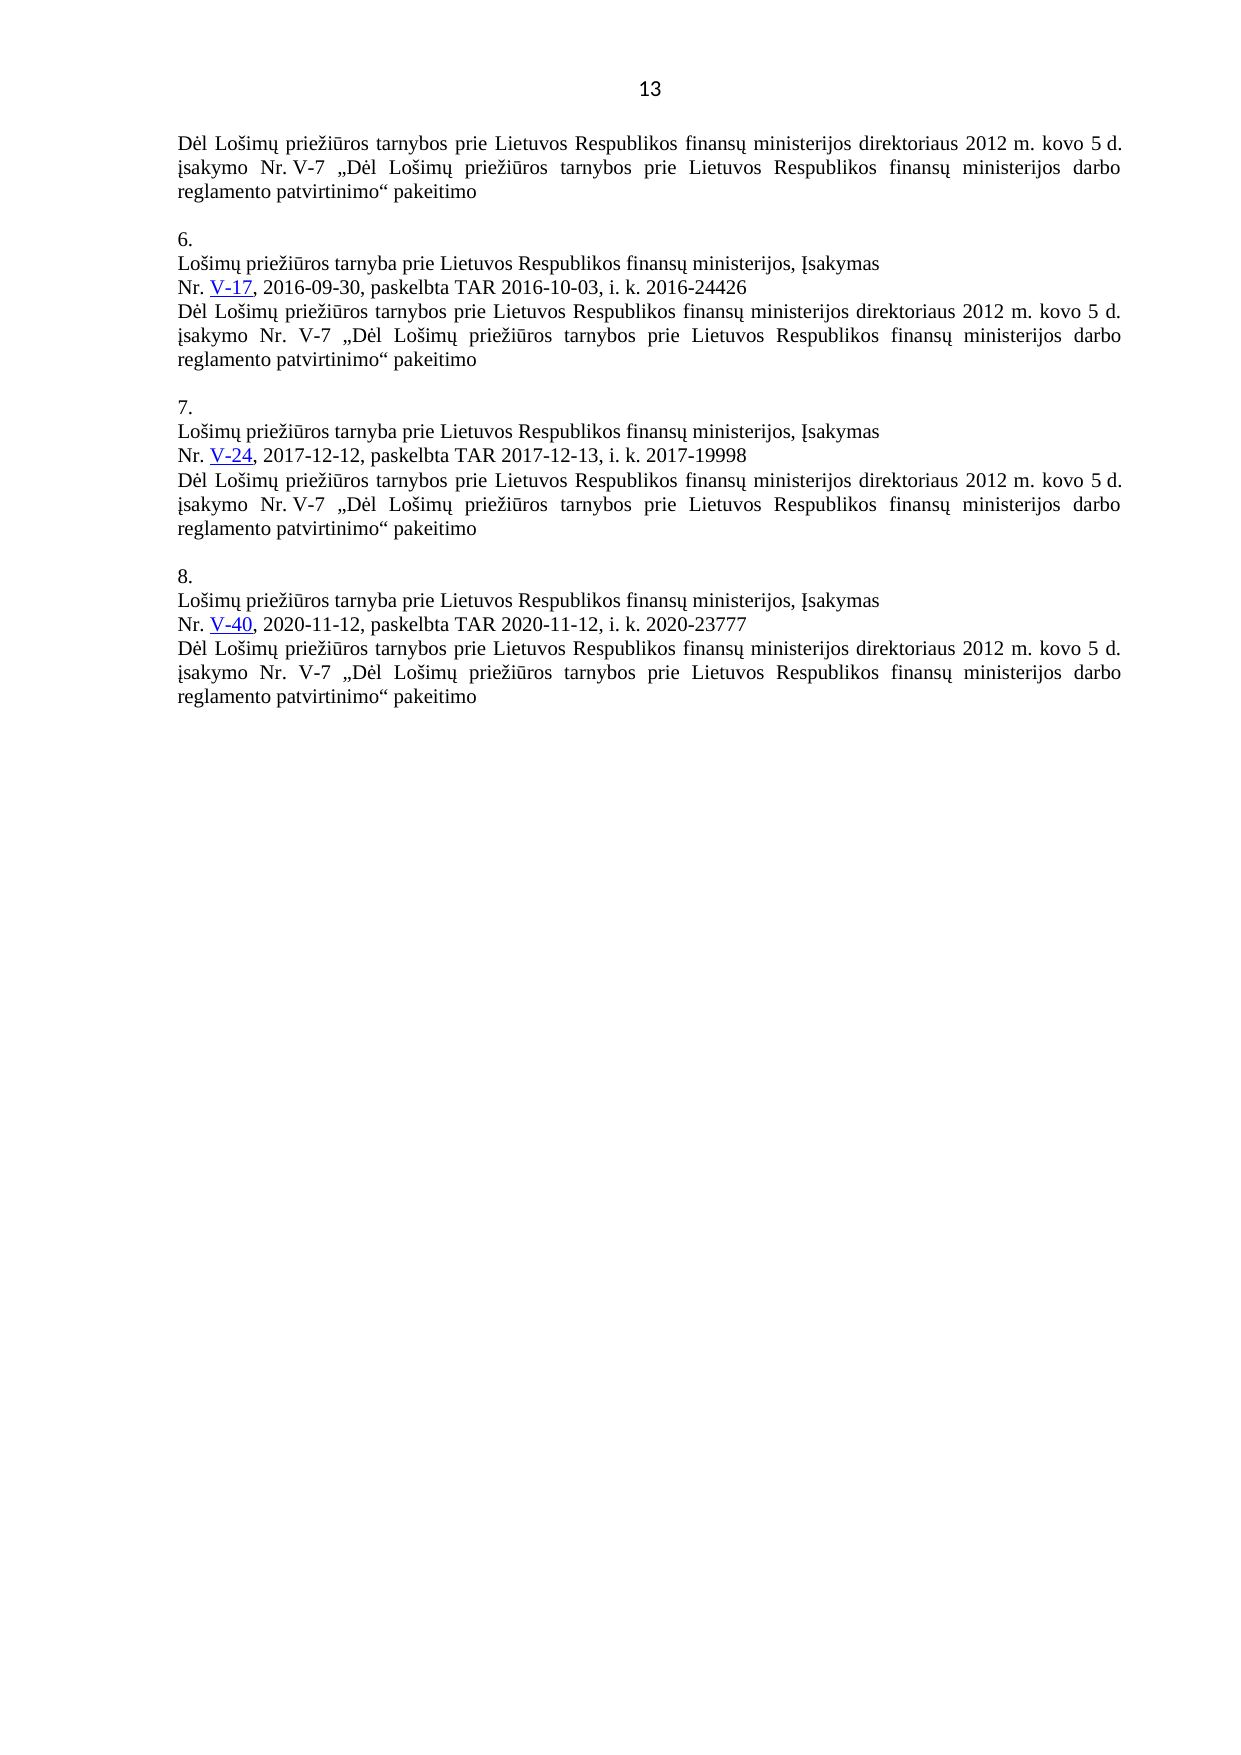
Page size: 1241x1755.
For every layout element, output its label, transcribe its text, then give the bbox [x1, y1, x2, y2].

text 6. [177, 227, 1122, 251]
text Lošimų priežiūros tarnyba prie Lietuvos Respublikos finansų ministerijos, Įsakymas [177, 419, 1122, 443]
text 8. [177, 564, 1122, 588]
text Dėl Lošimų priežiūros tarnybos prie Lietuvos Respublikos finansų ministerijos direktoriaus 2012 m. kovo 5 d. įsakymo Nr. V-7 „Dėl Lošimų priežiūros tarnybos prie Lietuvos Respublikos finansų ministerijos darbo reglamento patvirtinimo“ pakeitimo [177, 467, 1122, 540]
text Nr. V-24, 2017-12-12, paskelbta TAR 2017-12-13, i. k. 2017-19998 [177, 443, 1122, 467]
text Nr. V-40, 2020-11-12, paskelbta TAR 2020-11-12, i. k. 2020-23777 [177, 612, 1122, 636]
text Dėl Lošimų priežiūros tarnybos prie Lietuvos Respublikos finansų ministerijos direktoriaus 2012 m. kovo 5 d. įsakymo Nr. V-7 „Dėl Lošimų priežiūros tarnybos prie Lietuvos Respublikos finansų ministerijos darbo reglamento patvirtinimo“ pakeitimo [177, 299, 1122, 371]
text 7. [177, 395, 1122, 419]
text Nr. V-17, 2016-09-30, paskelbta TAR 2016-10-03, i. k. 2016-24426 [177, 275, 1122, 299]
text Lošimų priežiūros tarnyba prie Lietuvos Respublikos finansų ministerijos, Įsakymas [177, 588, 1122, 612]
text Dėl Lošimų priežiūros tarnybos prie Lietuvos Respublikos finansų ministerijos direktoriaus 2012 m. kovo 5 d. įsakymo Nr. V-7 „Dėl Lošimų priežiūros tarnybos prie Lietuvos Respublikos finansų ministerijos darbo reglamento patvirtinimo“ pakeitimo [177, 636, 1122, 708]
text Lošimų priežiūros tarnyba prie Lietuvos Respublikos finansų ministerijos, Įsakymas [177, 251, 1122, 275]
text Dėl Lošimų priežiūros tarnybos prie Lietuvos Respublikos finansų ministerijos direktoriaus 2012 m. kovo 5 d. įsakymo Nr. V-7 „Dėl Lošimų priežiūros tarnybos prie Lietuvos Respublikos finansų ministerijos darbo reglamento patvirtinimo“ pakeitimo [177, 131, 1122, 203]
